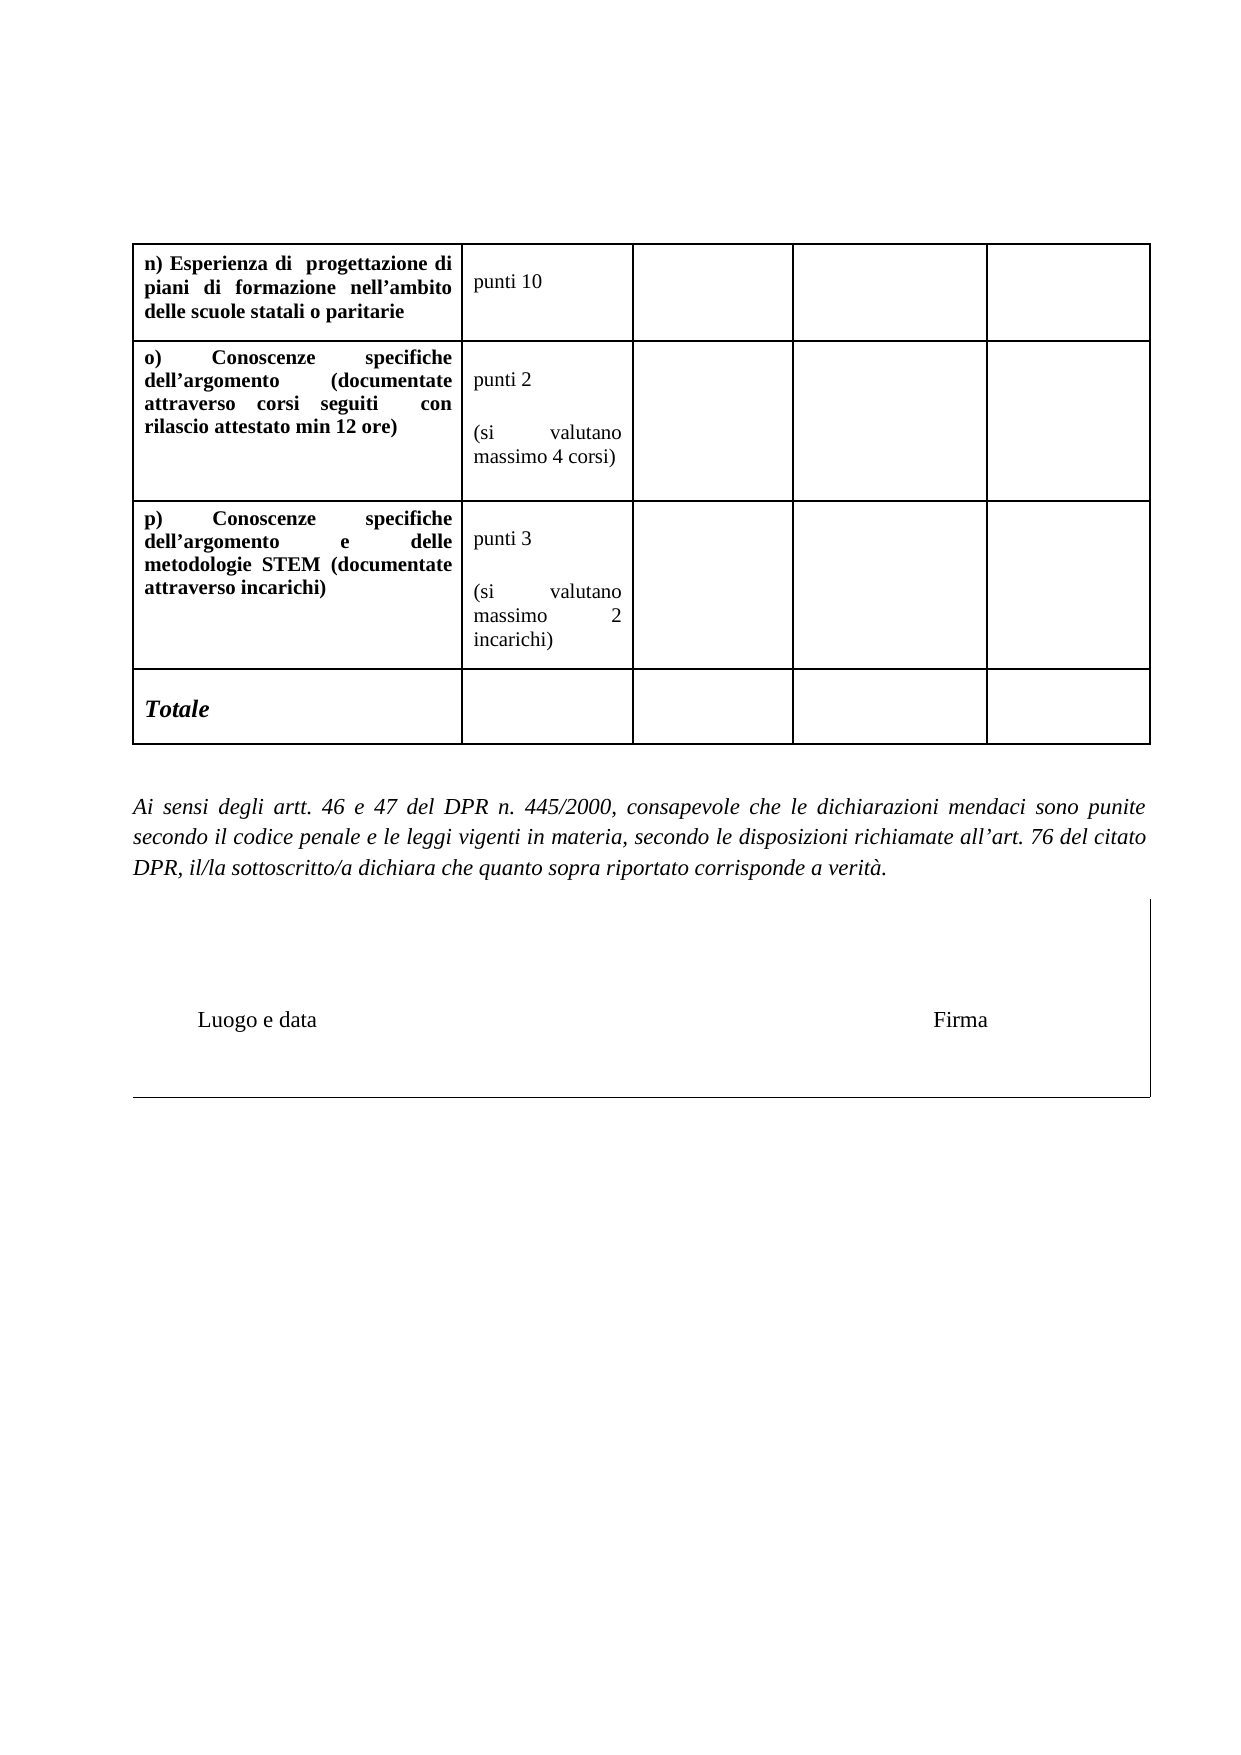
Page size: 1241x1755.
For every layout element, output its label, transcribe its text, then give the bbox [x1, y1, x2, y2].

table_cell [988, 502, 1149, 668]
table_cell [634, 342, 792, 500]
table_cell Totale [134, 670, 461, 743]
table_cell [794, 342, 986, 500]
table_header [794, 245, 986, 340]
table_cell punti 2 (si valutano massimo 4 corsi) [463, 342, 632, 500]
text Ai sensi degli artt. 46 e 47 del DPR n. 445/2000, consapevole che le dichiarazioni mendaci sono punite secondo il codice penale e le leggi vigenti in materia, secondo le disposizioni richiamate all’art. 76 del citato DPR, il/la sottoscritto/a dichiara che quanto sopra riportato corrisponde a verità. [133, 793, 1150, 880]
table_cell [634, 670, 792, 743]
table_header [634, 245, 792, 340]
table_cell o) Conoscenze specifiche dell’argomento (documentate attraverso corsi seguiti con rilascio attestato min 12 ore) [134, 342, 461, 500]
table_header [988, 245, 1149, 340]
table_cell [794, 670, 986, 743]
table_header punti 10 [463, 245, 632, 340]
table_cell p) Conoscenze specifiche dell’argomento e delle metodologie STEM (documentate attraverso incarichi) [134, 502, 461, 668]
table_cell punti 3 (si valutano massimo 2 incarichi) [463, 502, 632, 668]
table_cell [463, 670, 632, 743]
table_cell [634, 502, 792, 668]
table_cell [988, 342, 1149, 500]
table_cell [988, 670, 1149, 743]
table_header n) Esperienza di progettazione di piani di formazione nell’ambito delle scuole statali o paritarie [134, 245, 461, 340]
text Luogo e data Firma [133, 942, 1150, 1097]
table_cell [794, 502, 986, 668]
